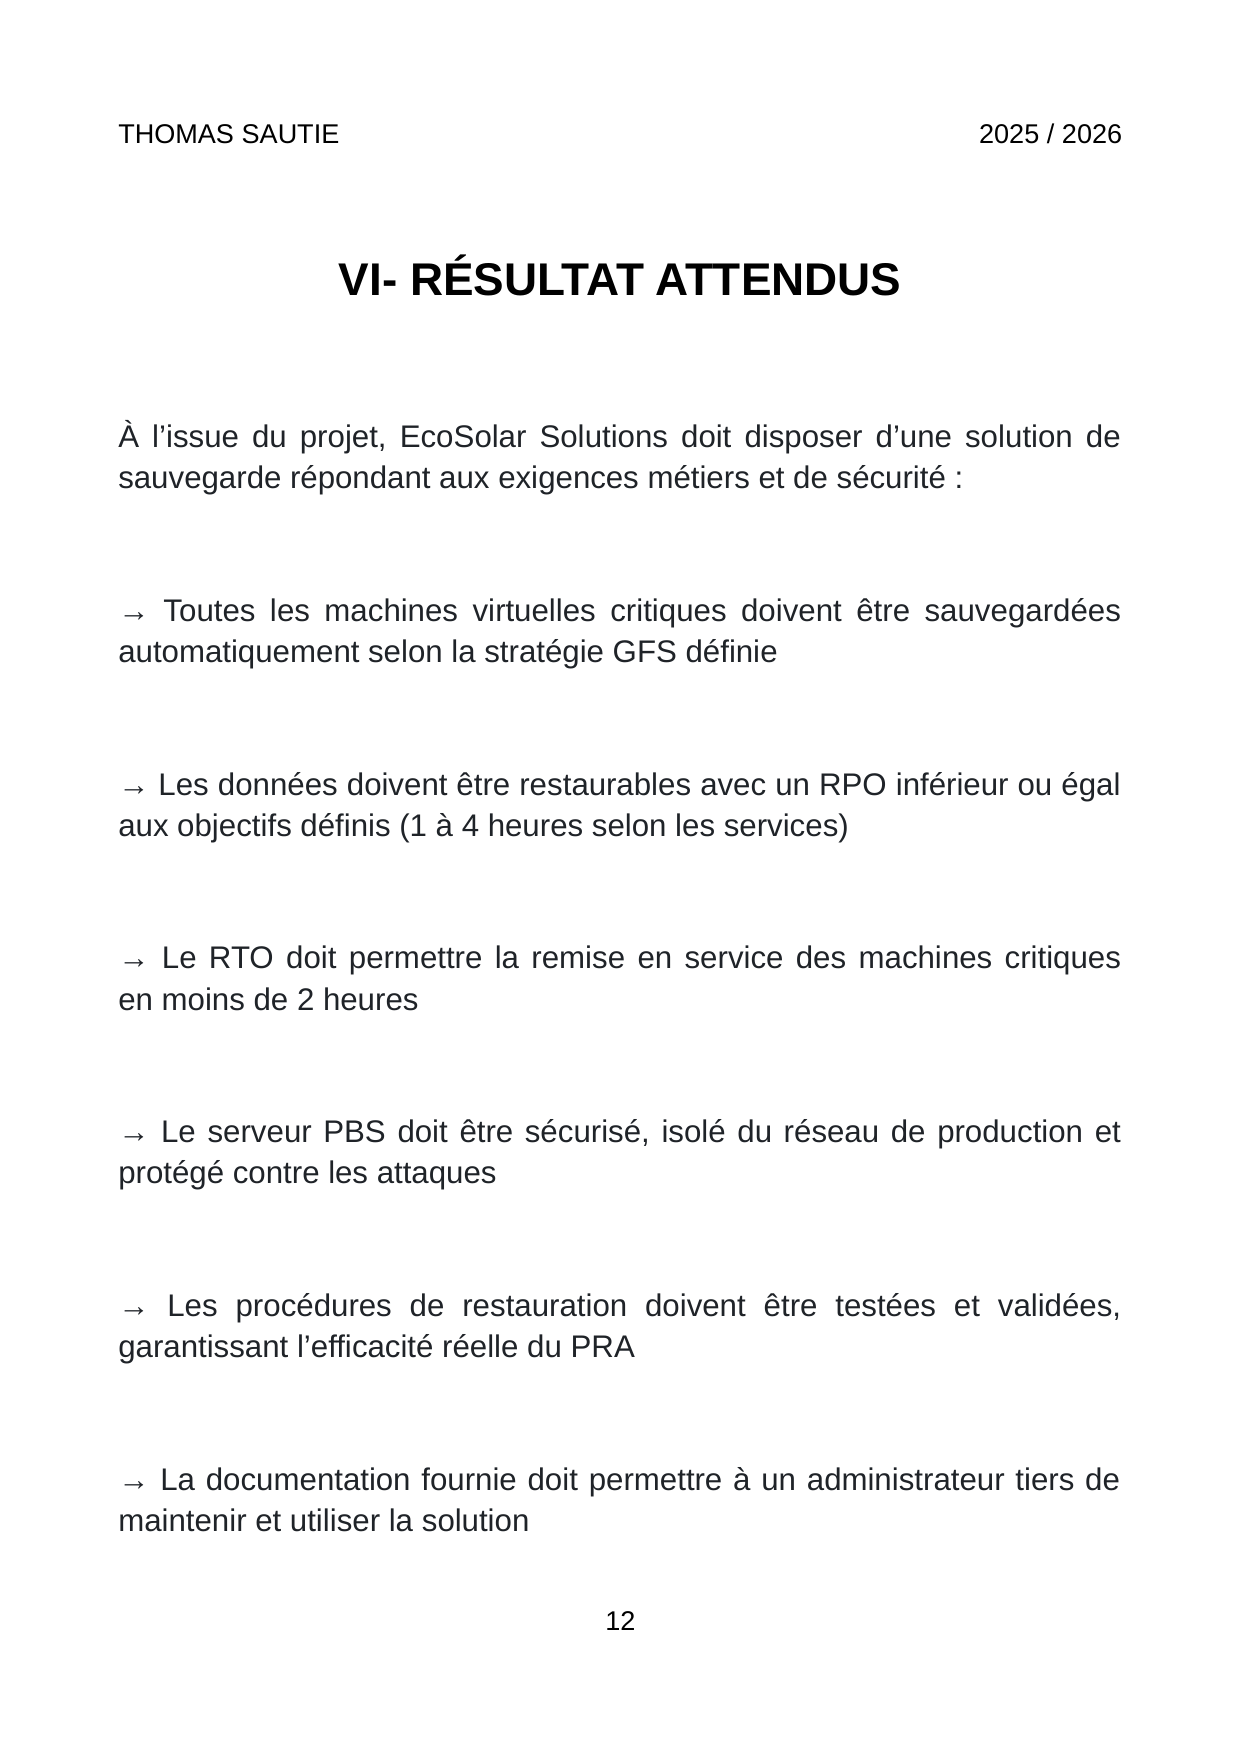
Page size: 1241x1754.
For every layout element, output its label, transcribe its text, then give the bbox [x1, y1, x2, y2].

text → La documentation fournie doit permettre à un administrateur tiers de maintenir et utiliser la solution [118, 1461, 1122, 1538]
subtitle VI- RÉSULTAT ATTENDUS [124, 253, 1116, 306]
text → Le RTO doit permettre la remise en service des machines critiques en moins de 2 heures [118, 939, 1122, 1017]
text → Les données doivent être restaurables avec un RPO inférieur ou égal aux objectifs définis (1 à 4 heures selon les services) [118, 766, 1122, 843]
text → Toutes les machines virtuelles critiques doivent être sauvegardées automatiquement selon la stratégie GFS définie [118, 592, 1122, 669]
text À l’issue du projet, EcoSolar Solutions doit disposer d’une solution de sauvegarde répondant aux exigences métiers et de sécurité : [118, 418, 1122, 495]
text → Les procédures de restauration doivent être testées et validées, garantissant l’efficacité réelle du PRA [118, 1287, 1122, 1364]
text → Le serveur PBS doit être sécurisé, isolé du réseau de production et protégé contre les attaques [118, 1113, 1122, 1190]
